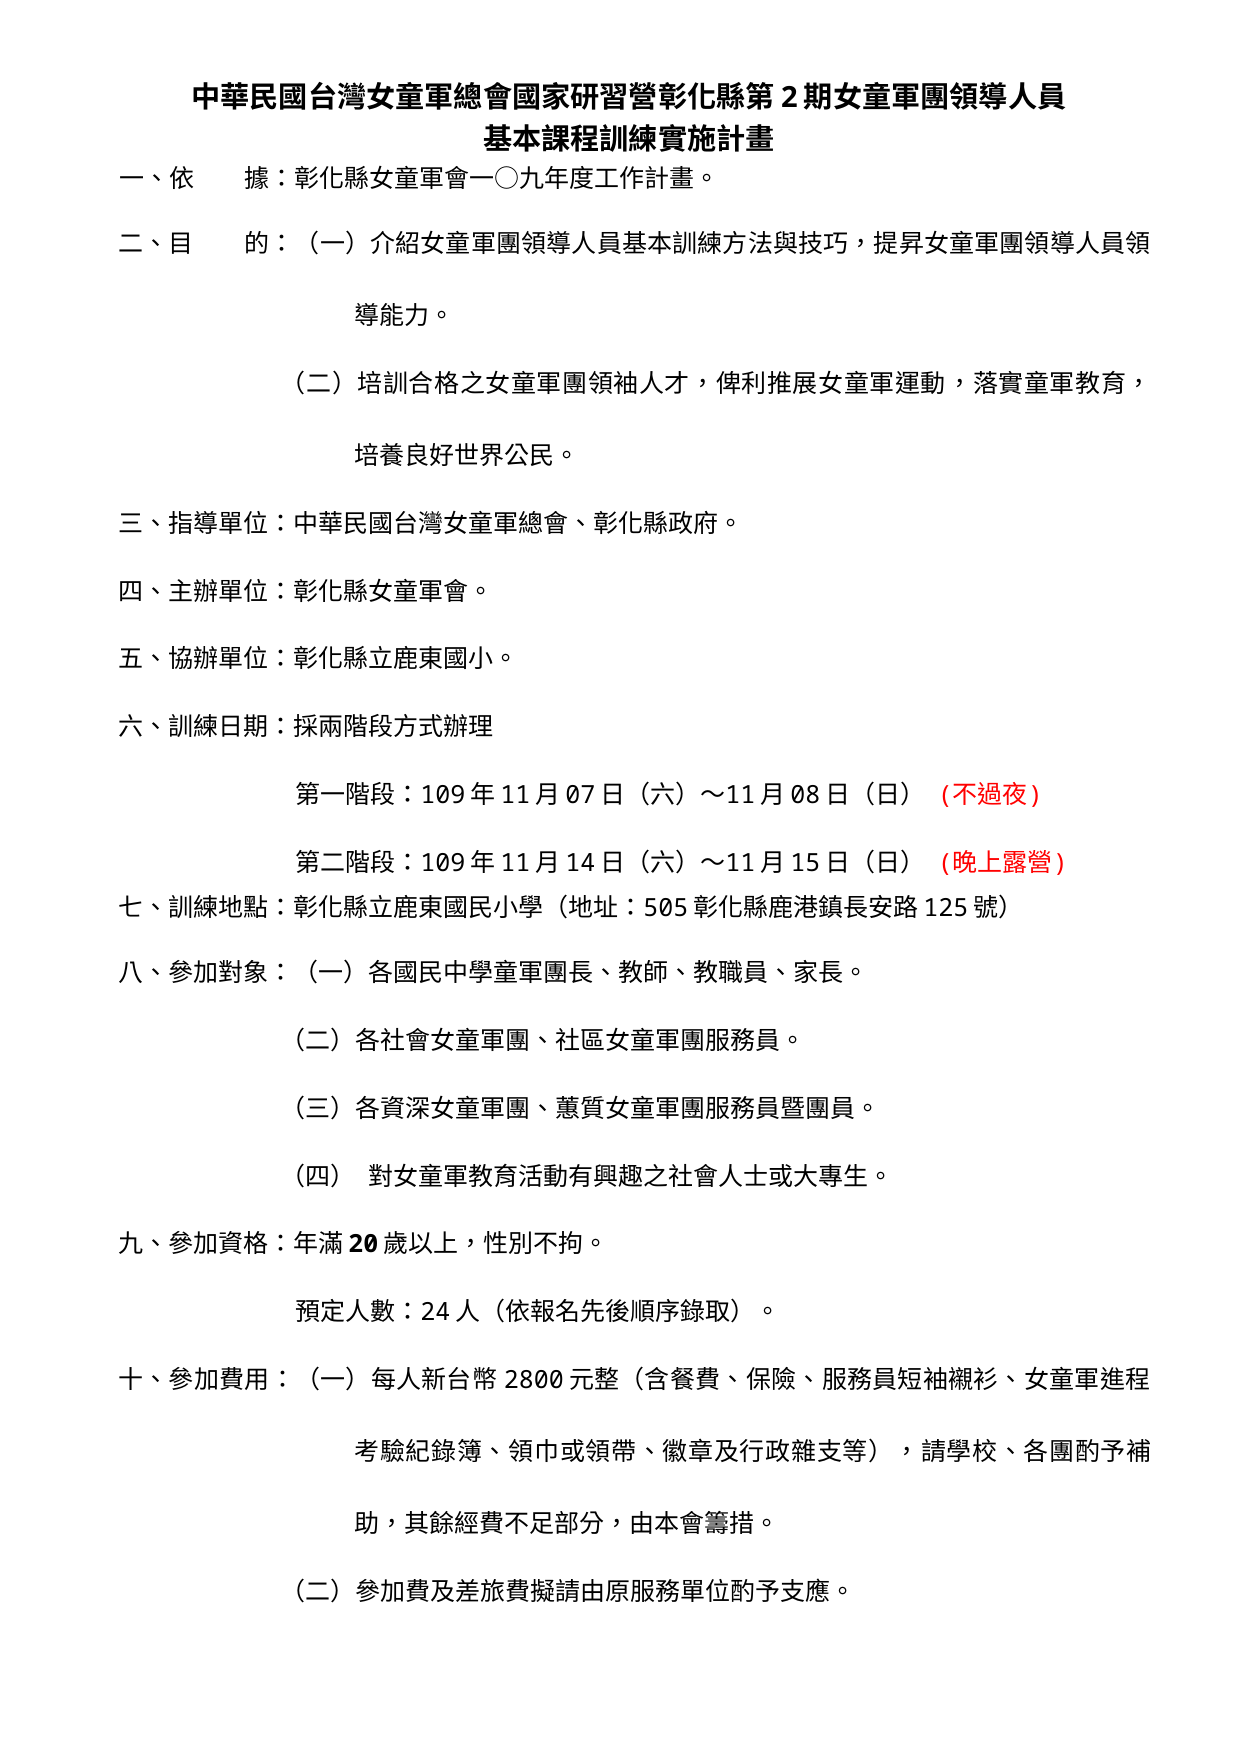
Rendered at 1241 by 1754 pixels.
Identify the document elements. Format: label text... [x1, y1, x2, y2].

text 二、目 的：（一）介紹女童軍團領導人員基本訓練方法與技巧，提昇女童軍團領導人員領導能力。 [118, 200, 1152, 334]
text 六、訓練日期：採兩階段方式辦理 [118, 683, 1152, 746]
text 基本課程訓練實施計畫 [106, 116, 1152, 158]
text （二）培訓合格之女童軍團領袖人才，俾利推展女童軍運動，落實童軍教育，培養良好世界公民。 [281, 340, 1152, 474]
text （二）各社會女童軍團、社區女童軍團服務員。 [118, 997, 1152, 1059]
text 第二階段：109年11月14日（六）～11月15日（日） (晚上露營) [295, 819, 1152, 882]
text （四） 對女童軍教育活動有興趣之社會人士或大專生。 [118, 1132, 1152, 1195]
text 八、參加對象：（一）各國民中學童軍團長、教師、教職員、家長。 [118, 929, 1152, 991]
text 三、指導單位：中華民國台灣女童軍總會、彰化縣政府。 [118, 479, 1152, 542]
text （三）各資深女童軍團、蕙質女童軍團服務員暨團員。 [118, 1064, 1152, 1127]
text 中華民國台灣女童軍總會國家研習營彰化縣第2期女童軍團領導人員 [106, 73, 1152, 116]
text 七、訓練地點：彰化縣立鹿東國民小學（地址：505彰化縣鹿港鎮長安路125號） [118, 887, 1152, 923]
text 十、參加費用：（一）每人新台幣2800元整（含餐費、保險、服務員短袖襯衫、女童軍進程考驗紀錄簿、領巾或領帶、徽章及行政雜支等），請學校、各團酌予補助，其餘經費不足部分，由本會籌措。 [118, 1336, 1152, 1542]
text 五、協辦單位：彰化縣立鹿東國小。 [118, 615, 1152, 678]
text （二）參加費及差旅費擬請由原服務單位酌予支應。 [281, 1548, 1152, 1610]
text 四、主辦單位：彰化縣女童軍會。 [118, 547, 1152, 610]
text 九、參加資格：年滿20歲以上，性別不拘。 [118, 1200, 1152, 1263]
text 第一階段：109年11月07日（六）～11月08日（日） (不過夜) [295, 751, 1152, 814]
text 一、依 據：彰化縣女童軍會一○九年度工作計畫。 [106, 158, 1152, 194]
text 預定人數：24人（依報名先後順序錄取）。 [118, 1268, 1152, 1331]
